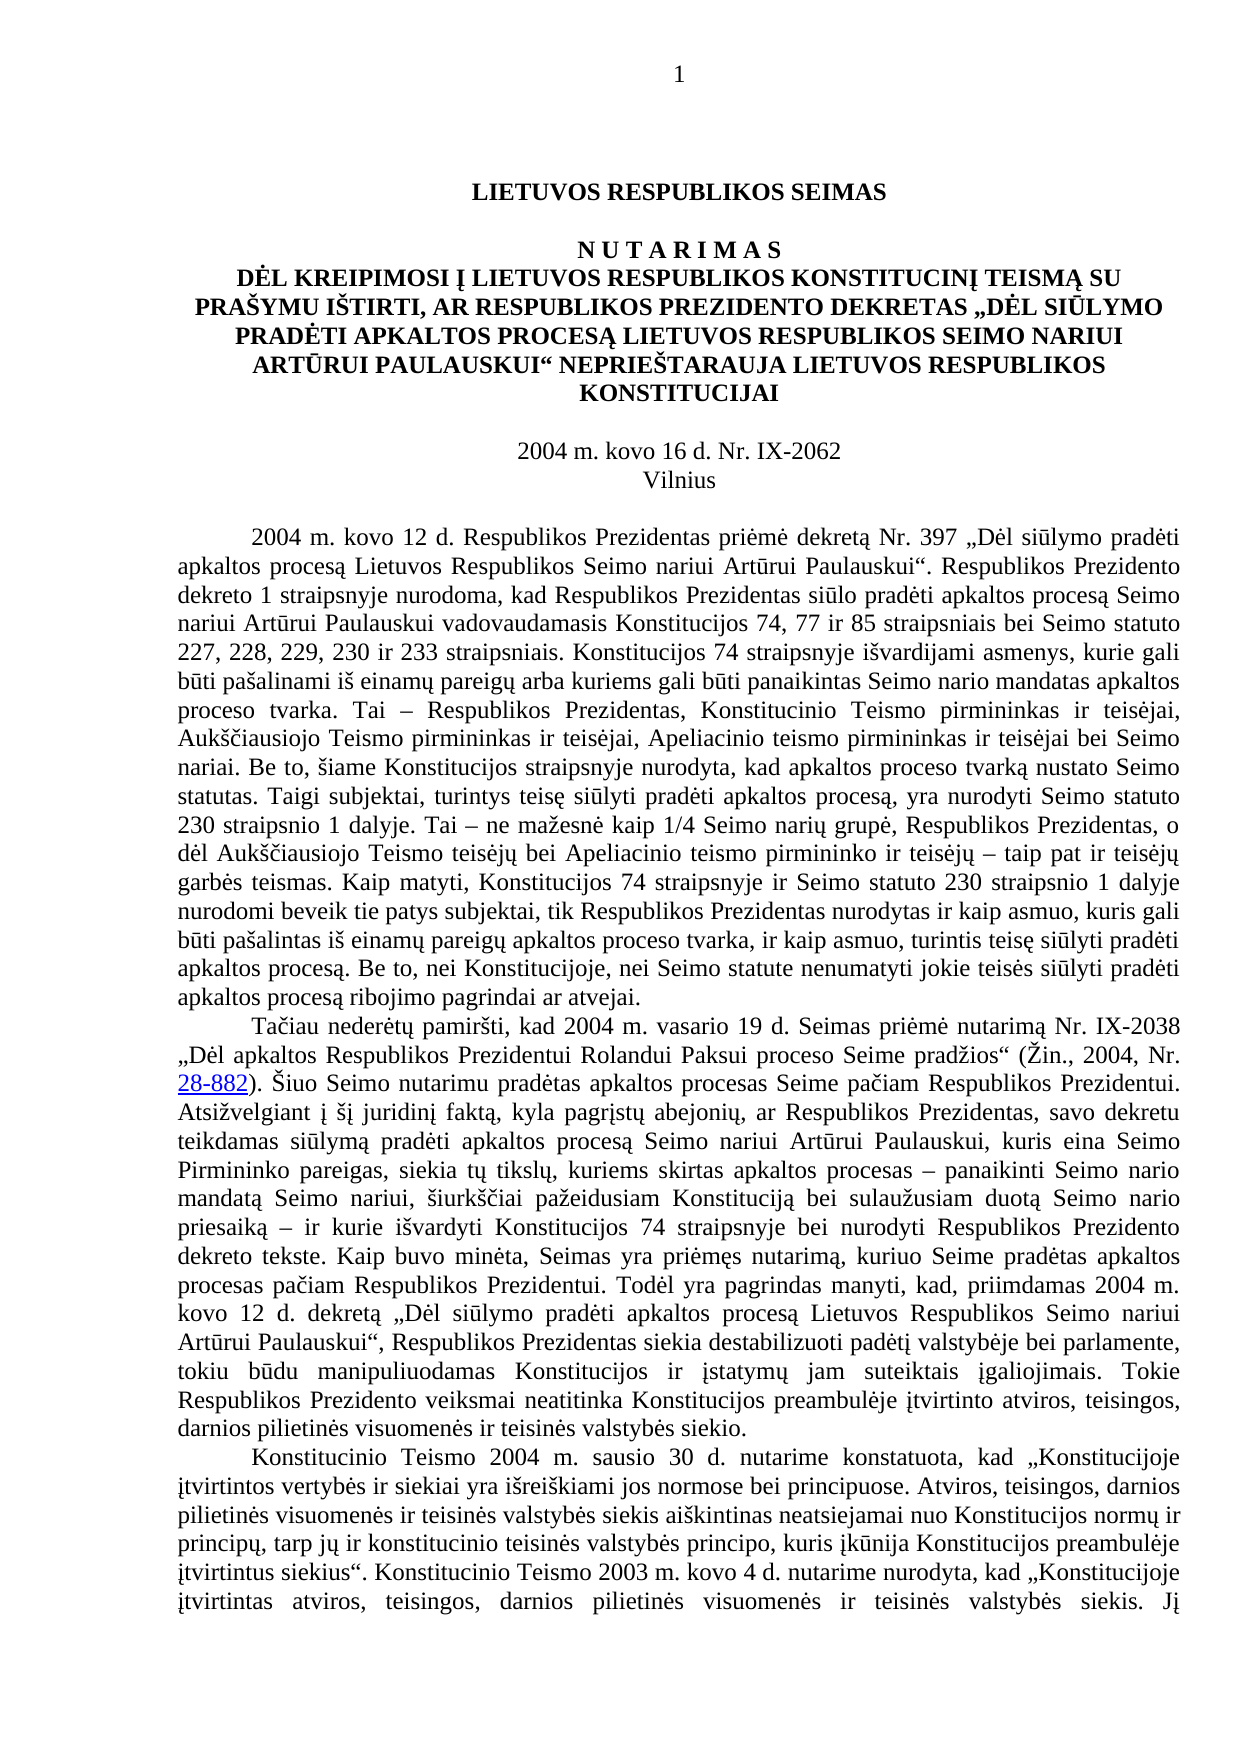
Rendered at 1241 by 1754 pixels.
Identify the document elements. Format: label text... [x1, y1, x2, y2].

text Vilnius [177, 465, 1181, 493]
text 2004 m. kovo 12 d. Respublikos Prezidentas priėmė dekretą Nr. 397 „Dėl siūlymo pradėti apkaltos procesą Lietuvos Respublikos Seimo nariui Artūrui Paulauskui“. Respublikos Prezidento dekreto 1 straipsnyje nurodoma, kad Respublikos Prezidentas siūlo pradėti apkaltos procesą Seimo nariui Artūrui Paulauskui vadovaudamasis Konstitucijos 74, 77 ir 85 straipsniais bei Seimo statuto 227, 228, 229, 230 ir 233 straipsniais. Konstitucijos 74 straipsnyje išvardijami asmenys, kurie gali būti pašalinami iš einamų pareigų arba kuriems gali būti panaikintas Seimo nario mandatas apkaltos proceso tvarka. Tai – Respublikos Prezidentas, Konstitucinio Teismo pirmininkas ir teisėjai, Aukščiausiojo Teismo pirmininkas ir teisėjai, Apeliacinio teismo pirmininkas ir teisėjai bei Seimo nariai. Be to, šiame Konstitucijos straipsnyje nurodyta, kad apkaltos proceso tvarką nustato Seimo statutas. Taigi subjektai, turintys teisę siūlyti pradėti apkaltos procesą, yra nurodyti Seimo statuto 230 straipsnio 1 dalyje. Tai – ne mažesnė kaip 1/4 Seimo narių grupė, Respublikos Prezidentas, o dėl Aukščiausiojo Teismo teisėjų bei Apeliacinio teismo pirmininko ir teisėjų – taip pat ir teisėjų garbės teismas. Kaip matyti, Konstitucijos 74 straipsnyje ir Seimo statuto 230 straipsnio 1 dalyje nurodomi beveik tie patys subjektai, tik Respublikos Prezidentas nurodytas ir kaip asmuo, kuris gali būti pašalintas iš einamų pareigų apkaltos proceso tvarka, ir kaip asmuo, turintis teisę siūlyti pradėti apkaltos procesą. Be to, nei Konstitucijoje, nei Seimo statute nenumatyti jokie teisės siūlyti pradėti apkaltos procesą ribojimo pagrindai ar atvejai. [177, 522, 1181, 1011]
text 2004 m. kovo 16 d. Nr. IX-2062 [177, 436, 1181, 465]
text LIETUVOS RESPUBLIKOS SEIMAS [177, 177, 1181, 206]
text Konstitucinio Teismo 2004 m. sausio 30 d. nutarime konstatuota, kad „Konstitucijoje įtvirtintos vertybės ir siekiai yra išreiškiami jos normose bei principuose. Atviros, teisingos, darnios pilietinės visuomenės ir teisinės valstybės siekis aiškintinas neatsiejamai nuo Konstitucijos normų ir principų, tarp jų ir konstitucinio teisinės valstybės principo, kuris įkūnija Konstitucijos preambulėje įtvirtintus siekius“. Konstitucinio Teismo 2003 m. kovo 4 d. nutarime nurodyta, kad „Konstitucijoje įtvirtintas atviros, teisingos, darnios pilietinės visuomenės ir teisinės valstybės siekis. Jį [177, 1442, 1181, 1615]
text N U T A R I M A S [177, 235, 1181, 263]
text DĖL KREIPIMOSI Į LIETUVOS RESPUBLIKOS KONSTITUCINĮ TEISMĄ SU PRAŠYMU IŠTIRTI, AR RESPUBLIKOS PREZIDENTO DEKRETAS „DĖL SIŪLYMO PRADĖTI APKALTOS PROCESĄ LIETUVOS RESPUBLIKOS SEIMO NARIUI ARTŪRUI PAULAUSKUI“ NEPRIEŠTARAUJA LIETUVOS RESPUBLIKOS KONSTITUCIJAI [177, 263, 1181, 407]
text Tačiau nederėtų pamiršti, kad 2004 m. vasario 19 d. Seimas priėmė nutarimą Nr. IX-2038 „Dėl apkaltos Respublikos Prezidentui Rolandui Paksui proceso Seime pradžios“ (Žin., 2004, Nr. 28-882). Šiuo Seimo nutarimu pradėtas apkaltos procesas Seime pačiam Respublikos Prezidentui. Atsižvelgiant į šį juridinį faktą, kyla pagrįstų abejonių, ar Respublikos Prezidentas, savo dekretu teikdamas siūlymą pradėti apkaltos procesą Seimo nariui Artūrui Paulauskui, kuris eina Seimo Pirmininko pareigas, siekia tų tikslų, kuriems skirtas apkaltos procesas – panaikinti Seimo nario mandatą Seimo nariui, šiurkščiai pažeidusiam Konstituciją bei sulaužusiam duotą Seimo nario priesaiką – ir kurie išvardyti Konstitucijos 74 straipsnyje bei nurodyti Respublikos Prezidento dekreto tekste. Kaip buvo minėta, Seimas yra priėmęs nutarimą, kuriuo Seime pradėtas apkaltos procesas pačiam Respublikos Prezidentui. Todėl yra pagrindas manyti, kad, priimdamas 2004 m. kovo 12 d. dekretą „Dėl siūlymo pradėti apkaltos procesą Lietuvos Respublikos Seimo nariui Artūrui Paulauskui“, Respublikos Prezidentas siekia destabilizuoti padėtį valstybėje bei parlamente, tokiu būdu manipuliuodamas Konstitucijos ir įstatymų jam suteiktais įgaliojimais. Tokie Respublikos Prezidento veiksmai neatitinka Konstitucijos preambulėje įtvirtinto atviros, teisingos, darnios pilietinės visuomenės ir teisinės valstybės siekio. [177, 1011, 1181, 1442]
